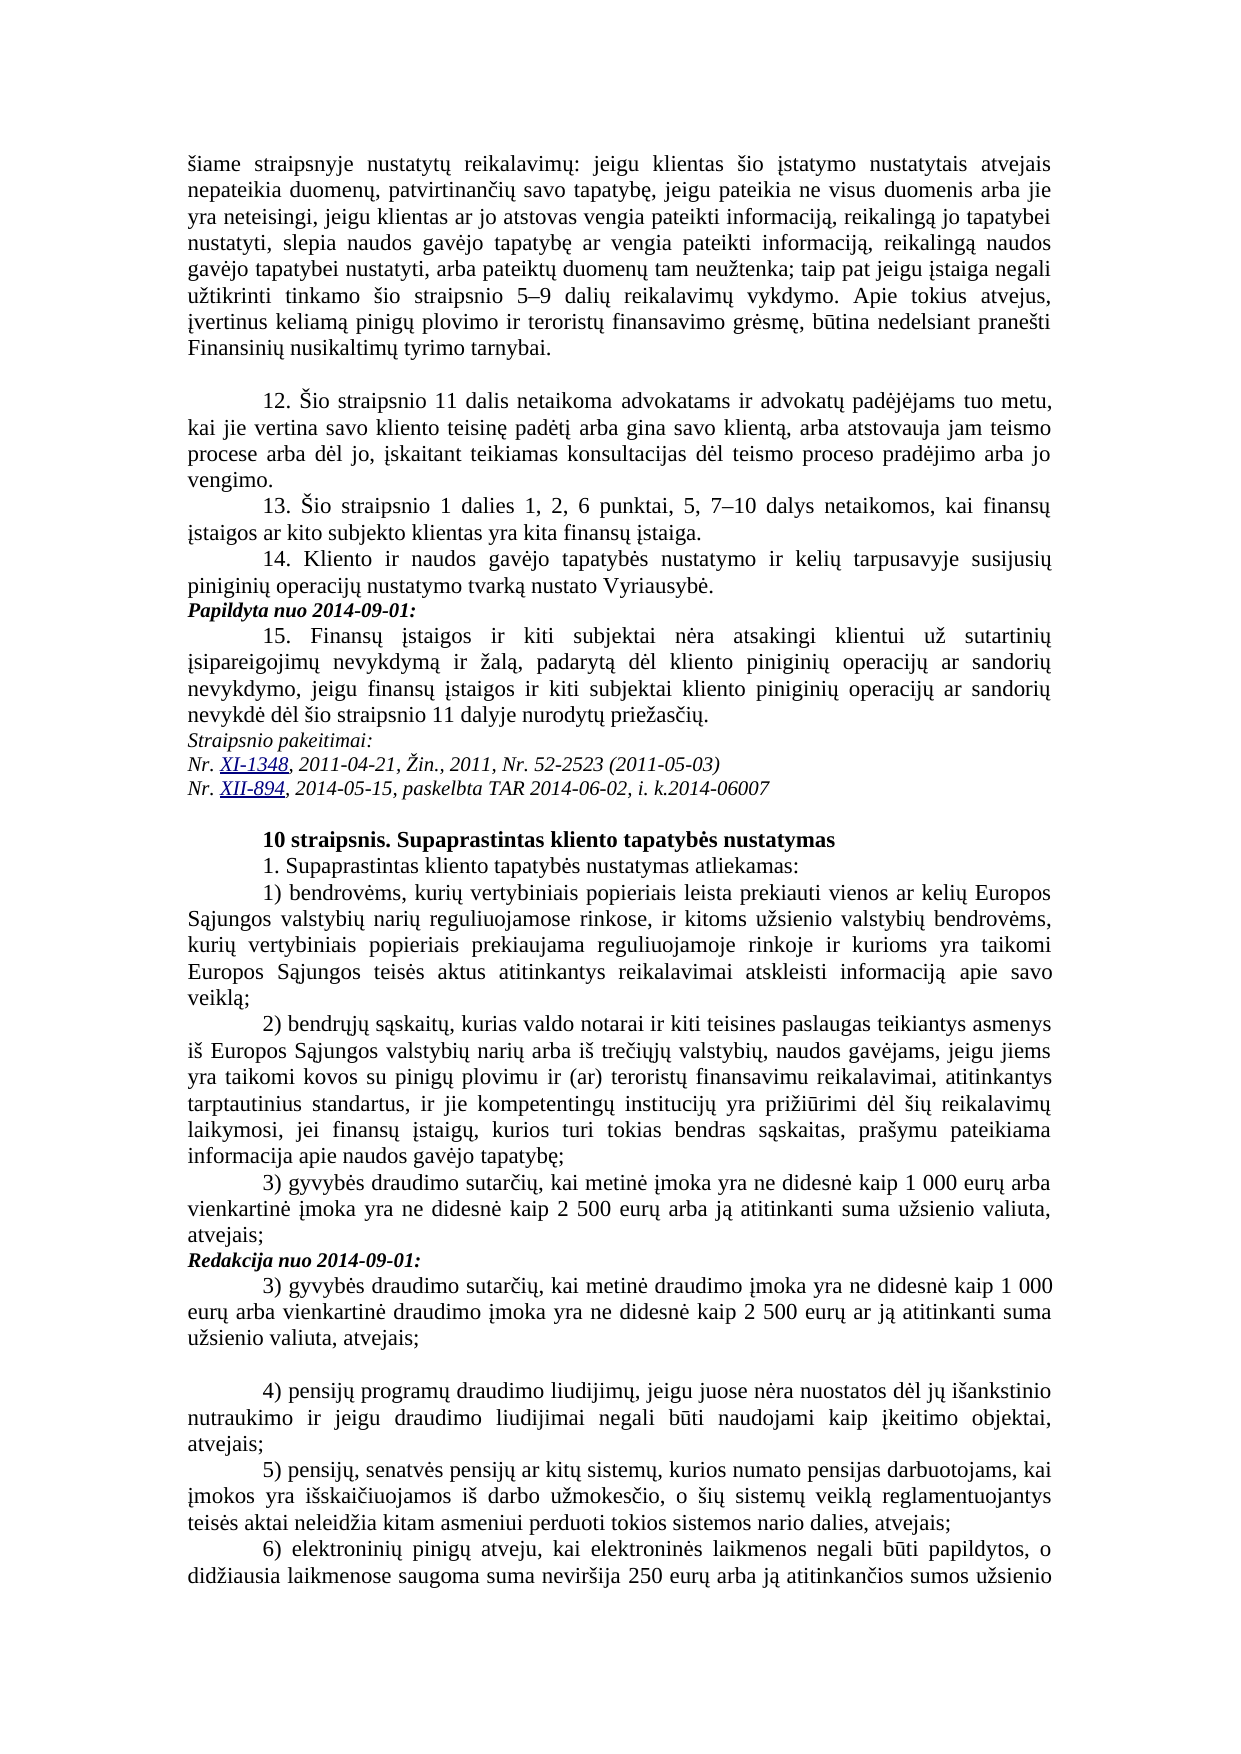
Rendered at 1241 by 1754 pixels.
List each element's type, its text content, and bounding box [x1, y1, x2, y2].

text Nr. XI-1348, 2011-04-21, Žin., 2011, Nr. 52-2523 (2011-05-03) [187, 752, 1053, 776]
text 5) pensijų, senatvės pensijų ar kitų sistemų, kurios numato pensijas darbuotojams, kai įmokos yra išskaičiuojamos iš darbo užmokesčio, o šių sistemų veiklą reglamentuojantys teisės aktai neleidžia kitam asmeniui perduoti tokios sistemos nario dalies, atvejais; [187, 1456, 1053, 1535]
text 12. Šio straipsnio 11 dalis netaikoma advokatams ir advokatų padėjėjams tuo metu, kai jie vertina savo kliento teisinę padėtį arba gina savo klientą, arba atstovauja jam teismo procese arba dėl jo, įskaitant teikiamas konsultacijas dėl teismo proceso pradėjimo arba jo vengimo. [187, 387, 1053, 493]
text 14. Kliento ir naudos gavėjo tapatybės nustatymo ir kelių tarpusavyje susijusių piniginių operacijų nustatymo tvarką nustato Vyriausybė. [187, 545, 1053, 598]
text Redakcija nuo 2014-09-01: [187, 1248, 1053, 1272]
text 1) bendrovėms, kurių vertybiniais popieriais leista prekiauti vienos ar kelių Europos Sąjungos valstybių narių reguliuojamose rinkose, ir kitoms užsienio valstybių bendrovėms, kurių vertybiniais popieriais prekiaujama reguliuojamoje rinkoje ir kurioms yra taikomi Europos Sąjungos teisės aktus atitinkantys reikalavimai atskleisti informaciją apie savo veiklą; [187, 879, 1053, 1011]
text 1. Supaprastintas kliento tapatybės nustatymas atliekamas: [187, 852, 1053, 879]
text 10 straipsnis. Supaprastintas kliento tapatybės nustatymas [187, 826, 1053, 852]
text 2) bendrųjų sąskaitų, kurias valdo notarai ir kiti teisines paslaugas teikiantys asmenys iš Europos Sąjungos valstybių narių arba iš trečiųjų valstybių, naudos gavėjams, jeigu jiems yra taikomi kovos su pinigų plovimu ir (ar) teroristų finansavimu reikalavimai, atitinkantys tarptautinius standartus, ir jie kompetentingų institucijų yra prižiūrimi dėl šių reikalavimų laikymosi, jei finansų įstaigų, kurios turi tokias bendras sąskaitas, prašymu pateikiama informacija apie naudos gavėjo tapatybę; [187, 1011, 1053, 1169]
text 13. Šio straipsnio 1 dalies 1, 2, 6 punktai, 5, 7–10 dalys netaikomos, kai finansų įstaigos ar kito subjekto klientas yra kita finansų įstaiga. [187, 493, 1053, 545]
text Straipsnio pakeitimai: [187, 727, 1053, 752]
text 6) elektroninių pinigų atveju, kai elektroninės laikmenos negali būti papildytos, o didžiausia laikmenose saugoma suma neviršija 250 eurų arba ją atitinkančios sumos užsienio [187, 1535, 1053, 1588]
text šiame straipsnyje nustatytų reikalavimų: jeigu klientas šio įstatymo nustatytais atvejais nepateikia duomenų, patvirtinančių savo tapatybę, jeigu pateikia ne visus duomenis arba jie yra neteisingi, jeigu klientas ar jo atstovas vengia pateikti informaciją, reikalingą jo tapatybei nustatyti, slepia naudos gavėjo tapatybę ar vengia pateikti informaciją, reikalingą naudos gavėjo tapatybei nustatyti, arba pateiktų duomenų tam neužtenka; taip pat jeigu įstaiga negali užtikrinti tinkamo šio straipsnio 5–9 dalių reikalavimų vykdymo. Apie tokius atvejus, įvertinus keliamą pinigų plovimo ir teroristų finansavimo grėsmę, būtina nedelsiant pranešti Finansinių nusikaltimų tyrimo tarnybai. [187, 150, 1053, 361]
text 15. Finansų įstaigos ir kiti subjektai nėra atsakingi klientui už sutartinių įsipareigojimų nevykdymą ir žalą, padarytą dėl kliento piniginių operacijų ar sandorių nevykdymo, jeigu finansų įstaigos ir kiti subjektai kliento piniginių operacijų ar sandorių nevykdė dėl šio straipsnio 11 dalyje nurodytų priežasčių. [187, 622, 1053, 727]
text 4) pensijų programų draudimo liudijimų, jeigu juose nėra nuostatos dėl jų išankstinio nutraukimo ir jeigu draudimo liudijimai negali būti naudojami kaip įkeitimo objektai, atvejais; [187, 1377, 1053, 1456]
text Nr. XII-894, 2014-05-15, paskelbta TAR 2014-06-02, i. k.2014-06007 [187, 776, 1053, 800]
text 3) gyvybės draudimo sutarčių, kai metinė draudimo įmoka yra ne didesnė kaip 1 000 eurų arba vienkartinė draudimo įmoka yra ne didesnė kaip 2 500 eurų ar ją atitinkanti suma užsienio valiuta, atvejais; [187, 1272, 1053, 1351]
text Papildyta nuo 2014-09-01: [187, 598, 1053, 622]
text 3) gyvybės draudimo sutarčių, kai metinė įmoka yra ne didesnė kaip 1 000 eurų arba vienkartinė įmoka yra ne didesnė kaip 2 500 eurų arba ją atitinkanti suma užsienio valiuta, atvejais; [187, 1169, 1053, 1248]
